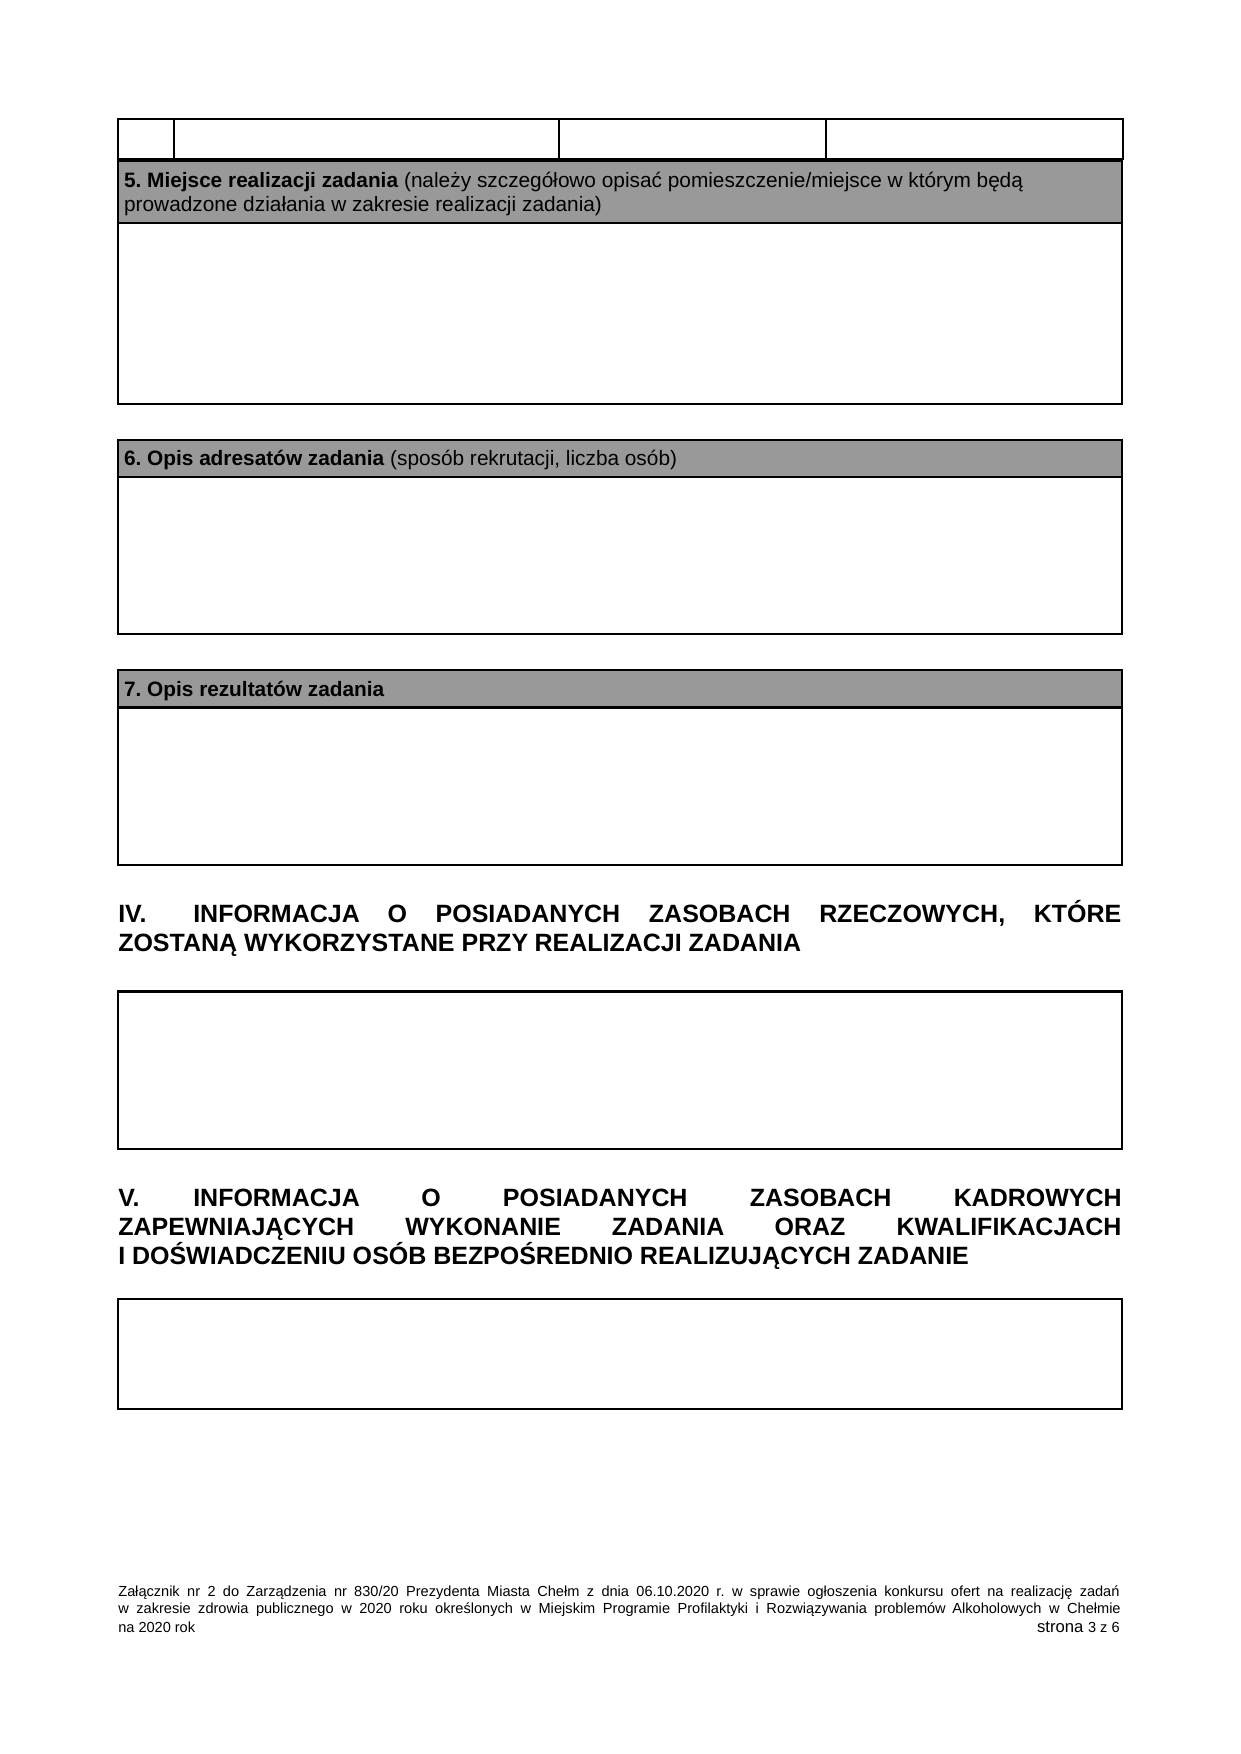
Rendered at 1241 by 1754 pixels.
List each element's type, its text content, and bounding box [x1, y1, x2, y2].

table_cell [119, 120, 173, 158]
list INFORMACJA O POSIADANYCH ZASOBACH RZECZOWYCH, KTÓRE ZOSTANĄ WYKORZYSTANE PRZY REALIZACJI ZADANIA [118, 899, 1122, 957]
table_header 6. Opis adresatów zadania (sposób rekrutacji, liczba osób) [119, 441, 1121, 476]
table_cell [119, 478, 1121, 633]
table_cell [827, 120, 1122, 158]
table_header [119, 993, 1121, 1148]
table_header 5. Miejsce realizacji zadania (należy szczegółowo opisać pomieszczenie/miejsce w którym będą prowadzone działania w zakresie realizacji zadania) [119, 162, 1121, 222]
table_cell [119, 224, 1121, 403]
table_cell [175, 120, 558, 158]
list INFORMACJA O POSIADANYCH ZASOBACH KADROWYCH ZAPEWNIAJĄCYCH WYKONANIE ZADANIA ORAZ KWALIFIKACJACH I DOŚWIADCZENIU OSÓB BEZPOŚREDNIO REALIZUJĄCYCH ZADANIE [118, 1183, 1122, 1269]
table_header 7. Opis rezultatów zadania [119, 671, 1121, 706]
table_header [119, 1300, 1121, 1408]
table_cell [560, 120, 825, 158]
table_cell [119, 709, 1121, 864]
